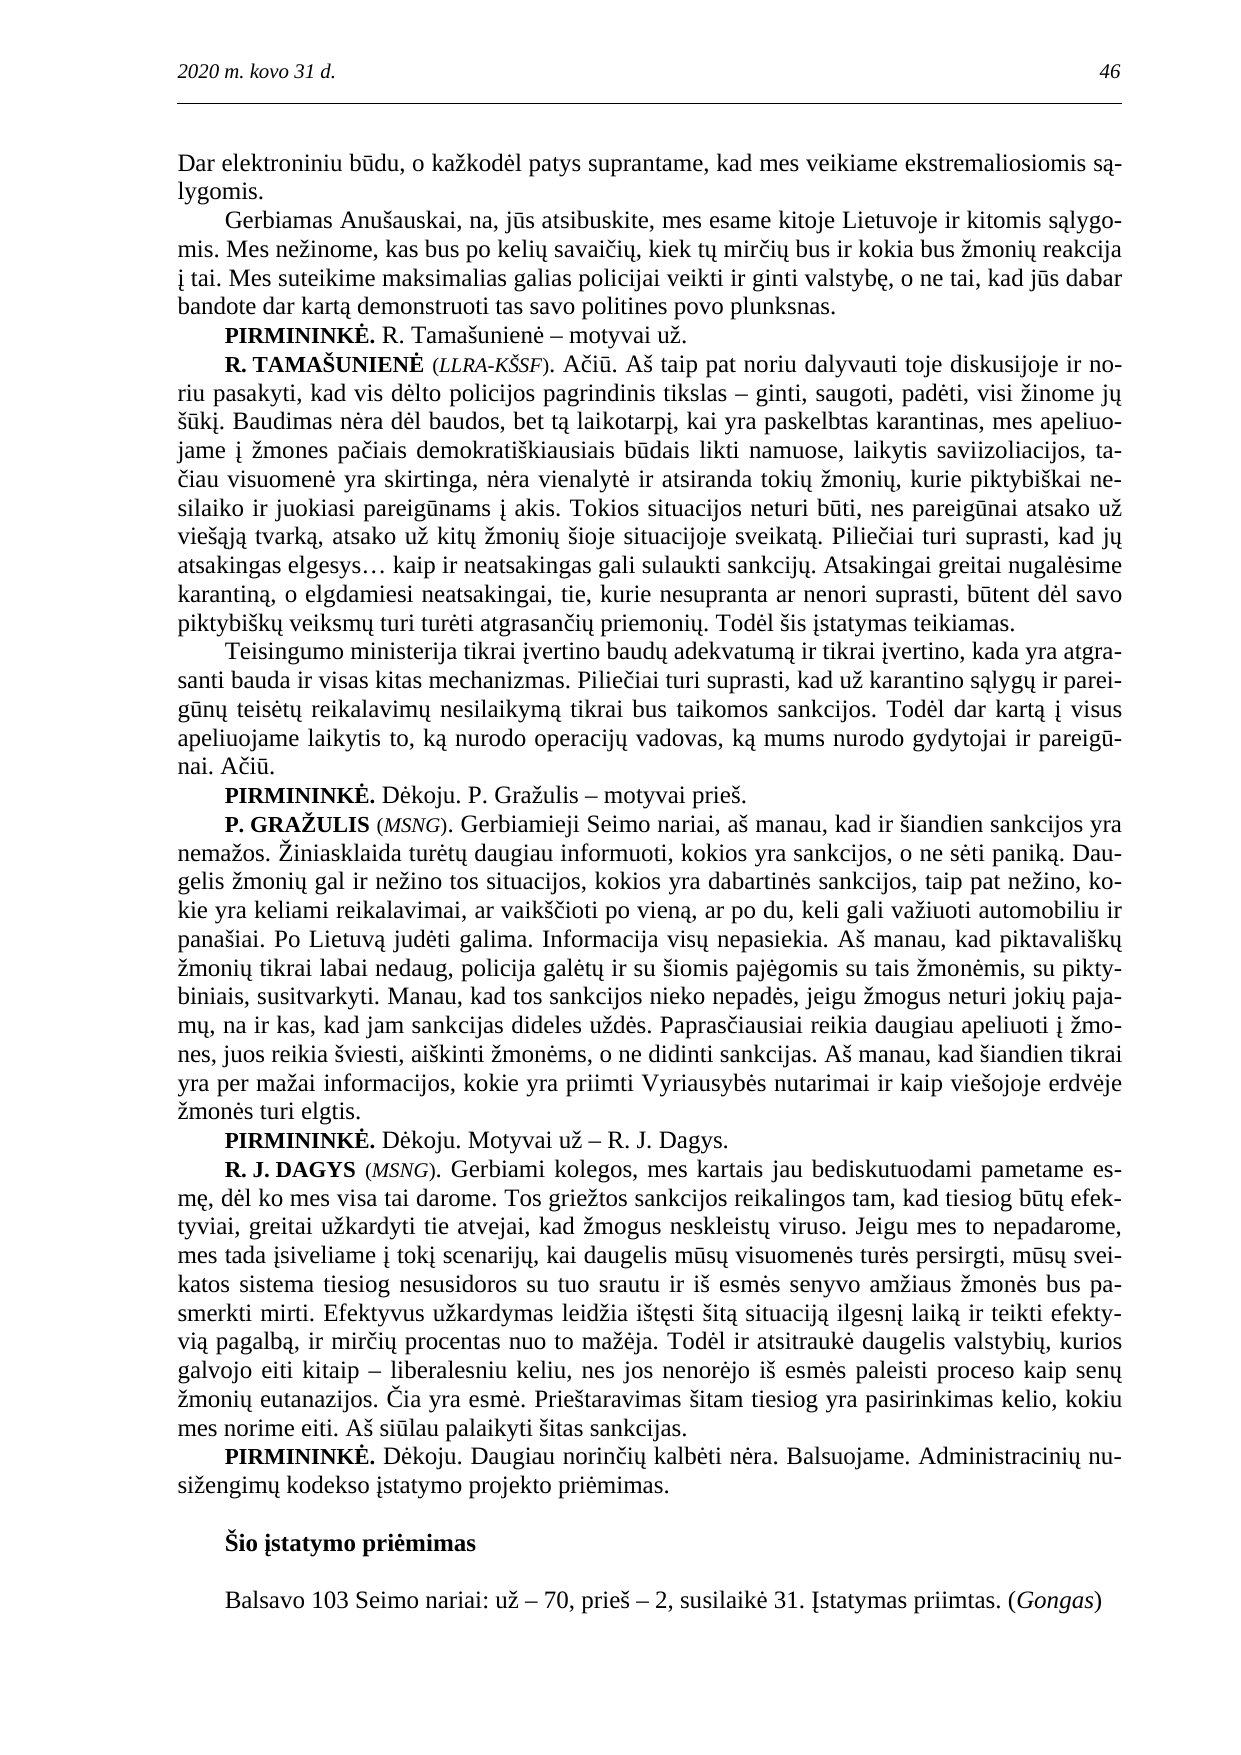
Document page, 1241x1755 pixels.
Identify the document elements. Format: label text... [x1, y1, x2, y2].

text Tei­sin­gu­mo mi­nis­te­ri­ja tik­rai įver­ti­no bau­dų adek­va­tu­mą ir tik­rai įver­ti­no, ka­da yra at­gra­san­ti bau­da ir vi­sas ki­tas me­cha­niz­mas. Pi­lie­čiai tu­ri su­pras­ti, kad už ka­ran­ti­no są­ly­gų ir pa­rei­gū­nų tei­sė­tų rei­ka­la­vi­mų ne­si­lai­ky­mą tik­rai bus tai­ko­mos sank­ci­jos. To­dėl dar kar­tą į vi­sus ape­liuo­ja­me lai­ky­tis to, ką nu­ro­do ope­ra­ci­jų va­do­vas, ką mums nu­ro­do gy­dy­to­jai ir pa­rei­gū­nai. Ačiū. [177, 636, 1122, 780]
text P. GRAŽULIS (MSNG). Ger­bia­mie­ji Sei­mo na­riai, aš ma­nau, kad ir šian­dien sank­ci­jos yra ne­ma­žos. Ži­niask­lai­da tu­rė­tų dau­giau in­for­muo­ti, ko­kios yra sank­ci­jos, o ne sė­ti pa­ni­ką. Dau­ge­lis žmo­nių gal ir ne­ži­no tos si­tu­a­ci­jos, ko­kios yra da­bar­ti­nės sank­ci­jos, taip pat ne­ži­no, ko­kie yra ke­lia­mi rei­ka­la­vi­mai, ar vaikš­čio­ti po vie­ną, ar po du, ke­li ga­li va­žiuo­ti au­to­mo­bi­liu ir pa­na­šiai. Po Lie­tu­vą ju­dė­ti ga­li­ma. In­for­ma­ci­ja vi­sų ne­pa­sie­kia. Aš ma­nau, kad pik­ta­va­liš­kų žmo­nių tik­rai la­bai ne­daug, po­li­ci­ja ga­lė­tų ir su šio­mis pa­jė­go­mis su tais žmo­nė­mis, su pik­ty­bi­niais, su­si­tvar­ky­ti. Ma­nau, kad tos sank­ci­jos nie­ko ne­pa­dės, jei­gu žmo­gus ne­tu­ri jo­kių pa­ja­mų, na ir kas, kad jam sank­ci­jas di­de­les už­dės. Pa­pras­čiau­siai rei­kia dau­giau ape­liuo­ti į žmo­nes, juos rei­kia švies­ti, aiš­kin­ti žmo­nėms, o ne di­din­ti sank­ci­jas. Aš ma­nau, kad šian­dien tik­rai yra per ma­žai in­for­ma­ci­jos, ko­kie yra pri­im­ti Vy­riau­sy­bės nu­ta­ri­mai ir kaip vie­šo­jo­je erd­vė­je žmo­nės tu­ri elg­tis. [177, 809, 1122, 1125]
text PIRMININKĖ. Dė­ko­ju. Dau­giau no­rin­čių kal­bė­ti nė­ra. Bal­suo­ja­me. Ad­mi­nist­ra­ci­nių nu­si­žen­gi­mų ko­dek­so įsta­ty­mo pro­jek­to pri­ėmi­mas. [177, 1441, 1122, 1499]
text PIRMININKĖ. Dė­ko­ju. P. Gra­žu­lis – mo­ty­vai prieš. [177, 780, 1122, 809]
text R. J. DAGYS (MSNG). Ger­bia­mi ko­le­gos, mes kar­tais jau be­dis­ku­tuo­da­mi pa­me­ta­me es­mę, dėl ko mes vi­sa tai da­ro­me. Tos griež­tos sank­ci­jos rei­ka­lin­gos tam, kad tie­siog bū­tų efek­ty­viai, grei­tai už­kar­dy­ti tie at­ve­jai, kad žmo­gus ne­skleis­tų vi­ru­so. Jei­gu mes to ne­pa­da­ro­me, mes ta­da įsi­ve­lia­me į to­kį sce­na­ri­jų, kai dau­ge­lis mū­sų vi­suo­me­nės tu­rės per­sirg­ti, mū­sų svei­ka­tos sis­te­ma tie­siog ne­su­si­do­ros su tuo srau­tu ir iš es­mės se­ny­vo am­žiaus žmo­nės bus pa­smerk­ti mir­ti. Efek­ty­vus už­kar­dy­mas lei­džia iš­tęs­ti ši­tą si­tu­a­ci­ją il­ges­nį lai­ką ir teik­ti efek­ty­vią pa­gal­bą, ir mir­čių pro­cen­tas nuo to ma­žė­ja. To­dėl ir at­si­trau­kė dau­ge­lis vals­ty­bių, ku­rios gal­vo­jo ei­ti ki­taip – li­be­ra­les­niu ke­liu, nes jos ne­no­rė­jo iš es­mės pa­leis­ti pro­ce­so kaip se­nų žmo­nių eu­ta­na­zi­jos. Čia yra es­mė. Prieš­ta­ra­vi­mas ši­tam tie­siog yra pa­si­rin­ki­mas ke­lio, ko­kiu mes no­ri­me ei­ti. Aš siū­lau pa­lai­ky­ti ši­tas sank­ci­jas. [177, 1154, 1122, 1441]
text Ger­bia­mas Anu­šaus­kai, na, jūs at­si­bus­ki­te, mes esa­me ki­to­je Lie­tu­vo­je ir ki­to­mis są­ly­go­mis. Mes ne­ži­no­me, kas bus po ke­lių sa­vai­čių, kiek tų mir­čių bus ir ko­kia bus žmo­nių re­ak­ci­ja į tai. Mes su­tei­ki­me mak­si­ma­lias ga­lias po­li­ci­jai veik­ti ir gin­ti vals­ty­bę, o ne tai, kad jūs da­bar ban­do­te dar kar­tą de­monst­ruo­ti tas sa­vo po­li­ti­nes po­vo plunks­nas. [177, 205, 1122, 320]
text Dar elek­tro­ni­niu bū­du, o kaž­ko­dėl pa­tys su­pran­ta­me, kad mes vei­kia­me eks­tre­ma­lio­siomis są­lygo­mis. [177, 148, 1122, 205]
text PIRMININKĖ. Dė­ko­ju. Mo­ty­vai už – R. J. Da­gys. [177, 1125, 1122, 1154]
text PIRMININKĖ. R. Ta­ma­šu­nie­nė – mo­ty­vai už. [177, 320, 1122, 349]
text R. TAMAŠUNIENĖ (LLRA-KŠSF). Ačiū. Aš taip pat no­riu da­ly­vau­ti to­je dis­ku­si­jo­je ir no­riu pa­sa­ky­ti, kad vis dėl­to po­li­ci­jos pa­grin­di­nis tiks­las – gin­ti, sau­go­ti, pa­dė­ti, vi­si ži­no­me jų šū­kį. Bau­di­mas nė­ra dėl bau­dos, bet tą lai­ko­tar­pį, kai yra pa­skelb­tas ka­ran­ti­nas, mes ape­liuo­ja­me į žmo­nes pa­čiais de­mo­kra­tiškiausiais bū­dais lik­ti na­muo­se, lai­ky­tis sa­vi­i­zo­lia­ci­jos, ta­čiau vi­suo­me­nė yra skir­tin­ga, nė­ra vie­na­ly­tė ir at­si­ran­da to­kių žmo­nių, ku­rie pik­ty­biš­kai ne­silai­ko ir juo­kia­si pa­rei­gū­nams į akis. To­kios si­tu­a­ci­jos ne­tu­ri bū­ti, nes pa­rei­gū­nai at­sa­ko už vie­šą­ją tvar­ką, at­sa­ko už ki­tų žmo­nių šio­je si­tu­a­ci­jo­je svei­ka­tą. Pi­lie­čiai tu­ri su­pras­ti, kad jų at­sa­kin­gas el­ge­sys… kaip ir ne­at­sa­kin­gas ga­li su­lauk­ti sank­ci­jų. At­sa­kin­gai grei­tai nu­ga­lė­si­me ka­ran­ti­ną, o elg­da­mie­si ne­at­sa­kin­gai, tie, ku­rie ne­su­pran­ta ar ne­no­ri su­pras­ti, bū­tent dėl sa­vo pik­ty­biš­kų veiks­mų tu­ri tu­rė­ti at­gra­san­čių prie­mo­nių. To­dėl šis įsta­ty­mas tei­kia­mas. [177, 349, 1122, 636]
text Bal­sa­vo 103 Sei­mo na­riai: už – 70, prieš – 2, su­si­lai­kė 31. Įsta­ty­mas pri­im­tas. (Gon­gas) [177, 1585, 1122, 1614]
text Šio įsta­ty­mo pri­ėmi­mas [177, 1528, 1122, 1556]
